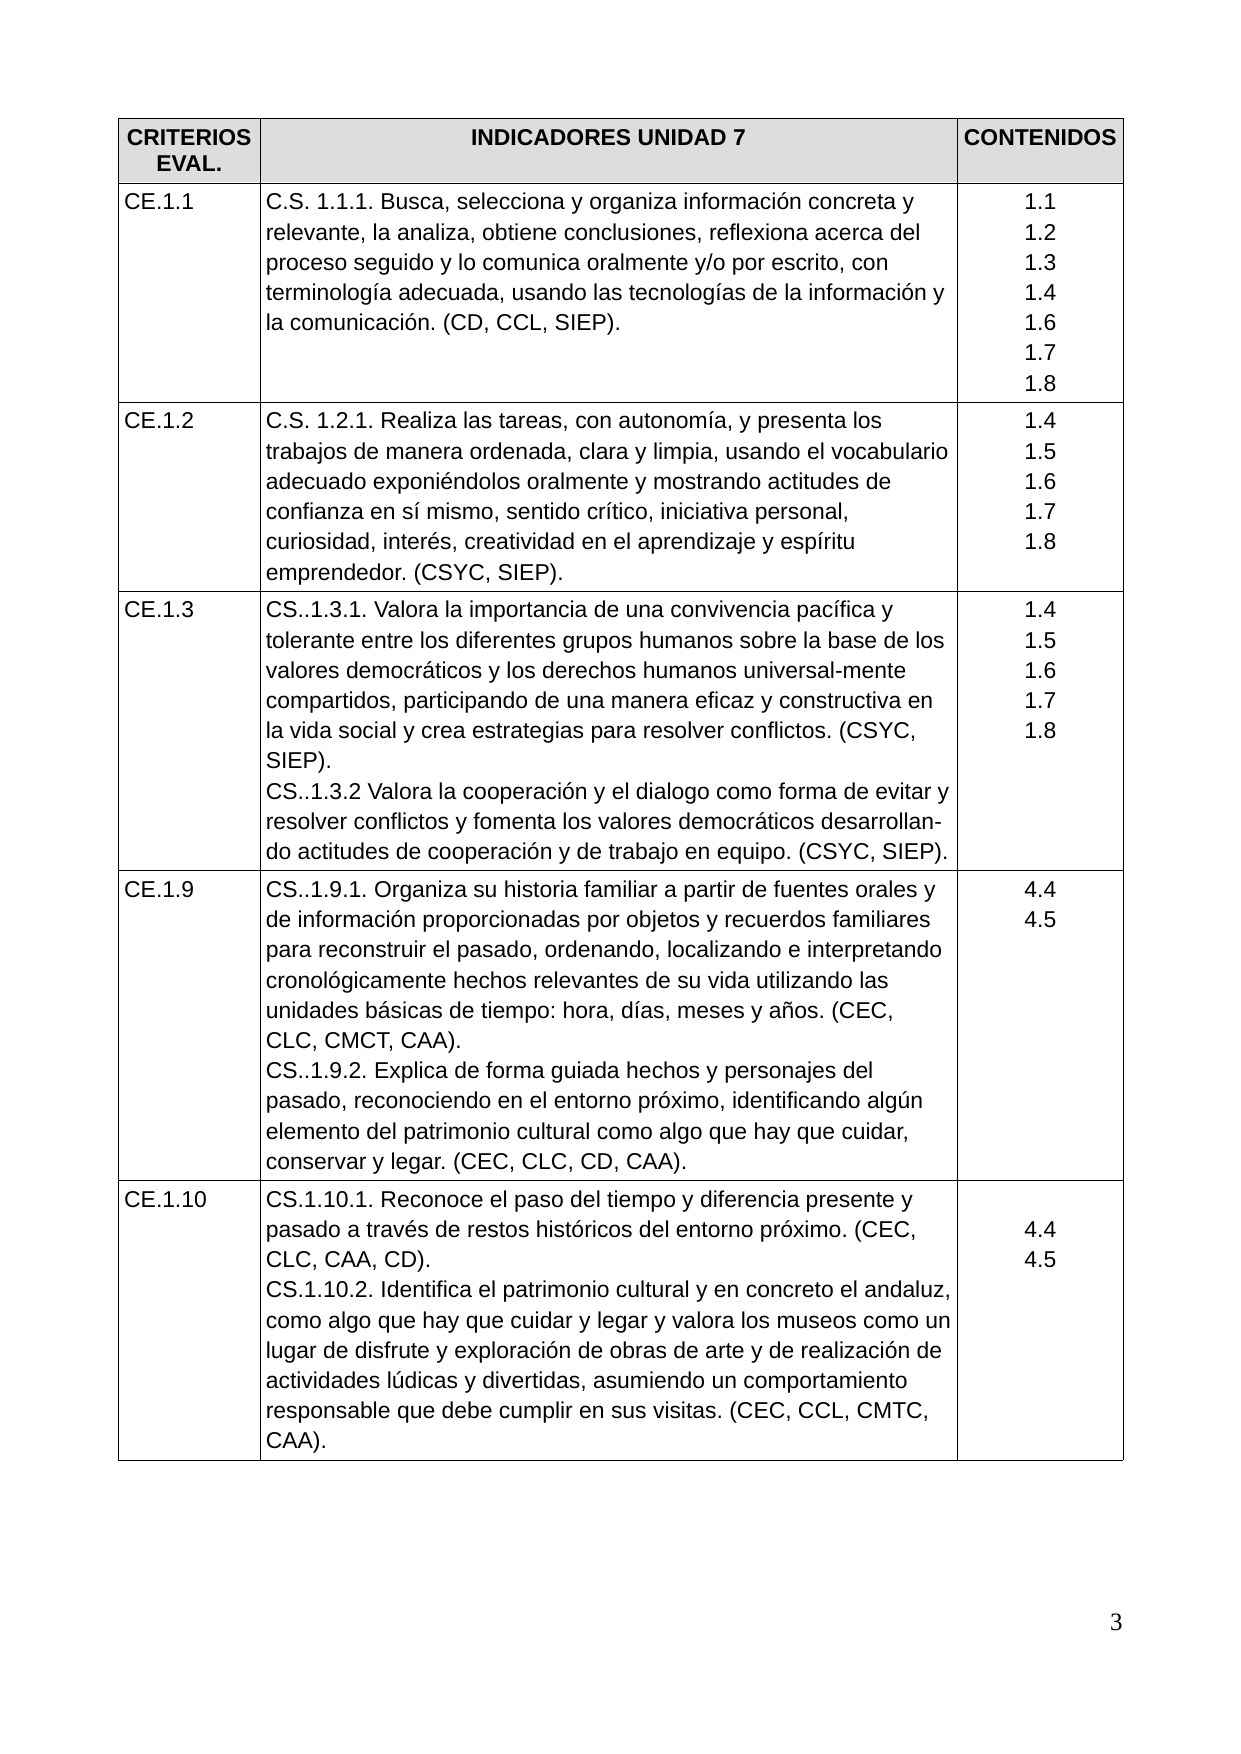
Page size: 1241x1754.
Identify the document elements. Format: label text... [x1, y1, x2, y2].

table_cell CE.1.10 [119, 1181, 260, 1459]
table_cell 4.4 4.5 [958, 1181, 1123, 1459]
table_cell CE.1.9 [119, 871, 260, 1180]
table_header INDICADORES UNIDAD 7 [261, 119, 957, 182]
table_header CONTENIDOS [958, 119, 1123, 182]
table_cell CE.1.2 [119, 403, 260, 591]
table_cell CS..1.9.1. Organiza su historia familiar a partir de fuentes orales y de información proporcionadas por objetos y recuerdos familiares para reconstruir el pasado, ordenando, localizando e interpretando cronológicamente hechos relevantes de su vida utilizando las unidades básicas de tiempo: hora, días, meses y años. (CEC, CLC, CMCT, CAA). CS..1.9.2. Explica de forma guiada hechos y personajes del pasado, reconociendo en el entorno próximo, identificando algún elemento del patrimonio cultural como algo que hay que cuidar, conservar y legar. (CEC, CLC, CD, CAA). [261, 871, 957, 1180]
table_cell CE.1.3 [119, 592, 260, 870]
table_cell C.S. 1.1.1. Busca, selecciona y organiza información concreta y relevante, la analiza, obtiene conclusiones, reflexiona acerca del proceso seguido y lo comunica oralmente y/o por escrito, con terminología adecuada, usando las tecnologías de la información y la comunicación. (CD, CCL, SIEP). [261, 184, 957, 402]
table_cell 1.4 1.5 1.6 1.7 1.8 [958, 403, 1123, 591]
table_cell 4.4 4.5 [958, 871, 1123, 1180]
table_cell 1.1 1.2 1.3 1.4 1.6 1.7 1.8 [958, 184, 1123, 402]
table_cell CE.1.1 [119, 184, 260, 402]
table_cell C.S. 1.2.1. Realiza las tareas, con autonomía, y presenta los trabajos de manera ordenada, clara y limpia, usando el vocabulario adecuado exponiéndolos oralmente y mostrando actitudes de confianza en sí mismo, sentido crítico, iniciativa personal, curiosidad, interés, creatividad en el aprendizaje y espíritu emprendedor. (CSYC, SIEP). [261, 403, 957, 591]
table_cell CS.1.10.1. Reconoce el paso del tiempo y diferencia presente y pasado a través de restos históricos del entorno próximo. (CEC, CLC, CAA, CD). CS.1.10.2. Identifica el patrimonio cultural y en concreto el andaluz, como algo que hay que cuidar y legar y valora los museos como un lugar de disfrute y exploración de obras de arte y de realización de actividades lúdicas y divertidas, asumiendo un comportamiento responsable que debe cumplir en sus visitas. (CEC, CCL, CMTC, CAA). [261, 1181, 957, 1459]
table_cell CS..1.3.1. Valora la importancia de una convivencia pacífica y tolerante entre los diferentes grupos humanos sobre la base de los valores democráticos y los derechos humanos universal-mente compartidos, participando de una manera eficaz y constructiva en la vida social y crea estrategias para resolver conflictos. (CSYC, SIEP). CS..1.3.2 Valora la cooperación y el dialogo como forma de evitar y resolver conflictos y fomenta los valores democráticos desarrollan-do actitudes de cooperación y de trabajo en equipo. (CSYC, SIEP). [261, 592, 957, 870]
table_header CRITERIOS EVAL. [119, 119, 260, 182]
table_cell 1.4 1.5 1.6 1.7 1.8 [958, 592, 1123, 870]
